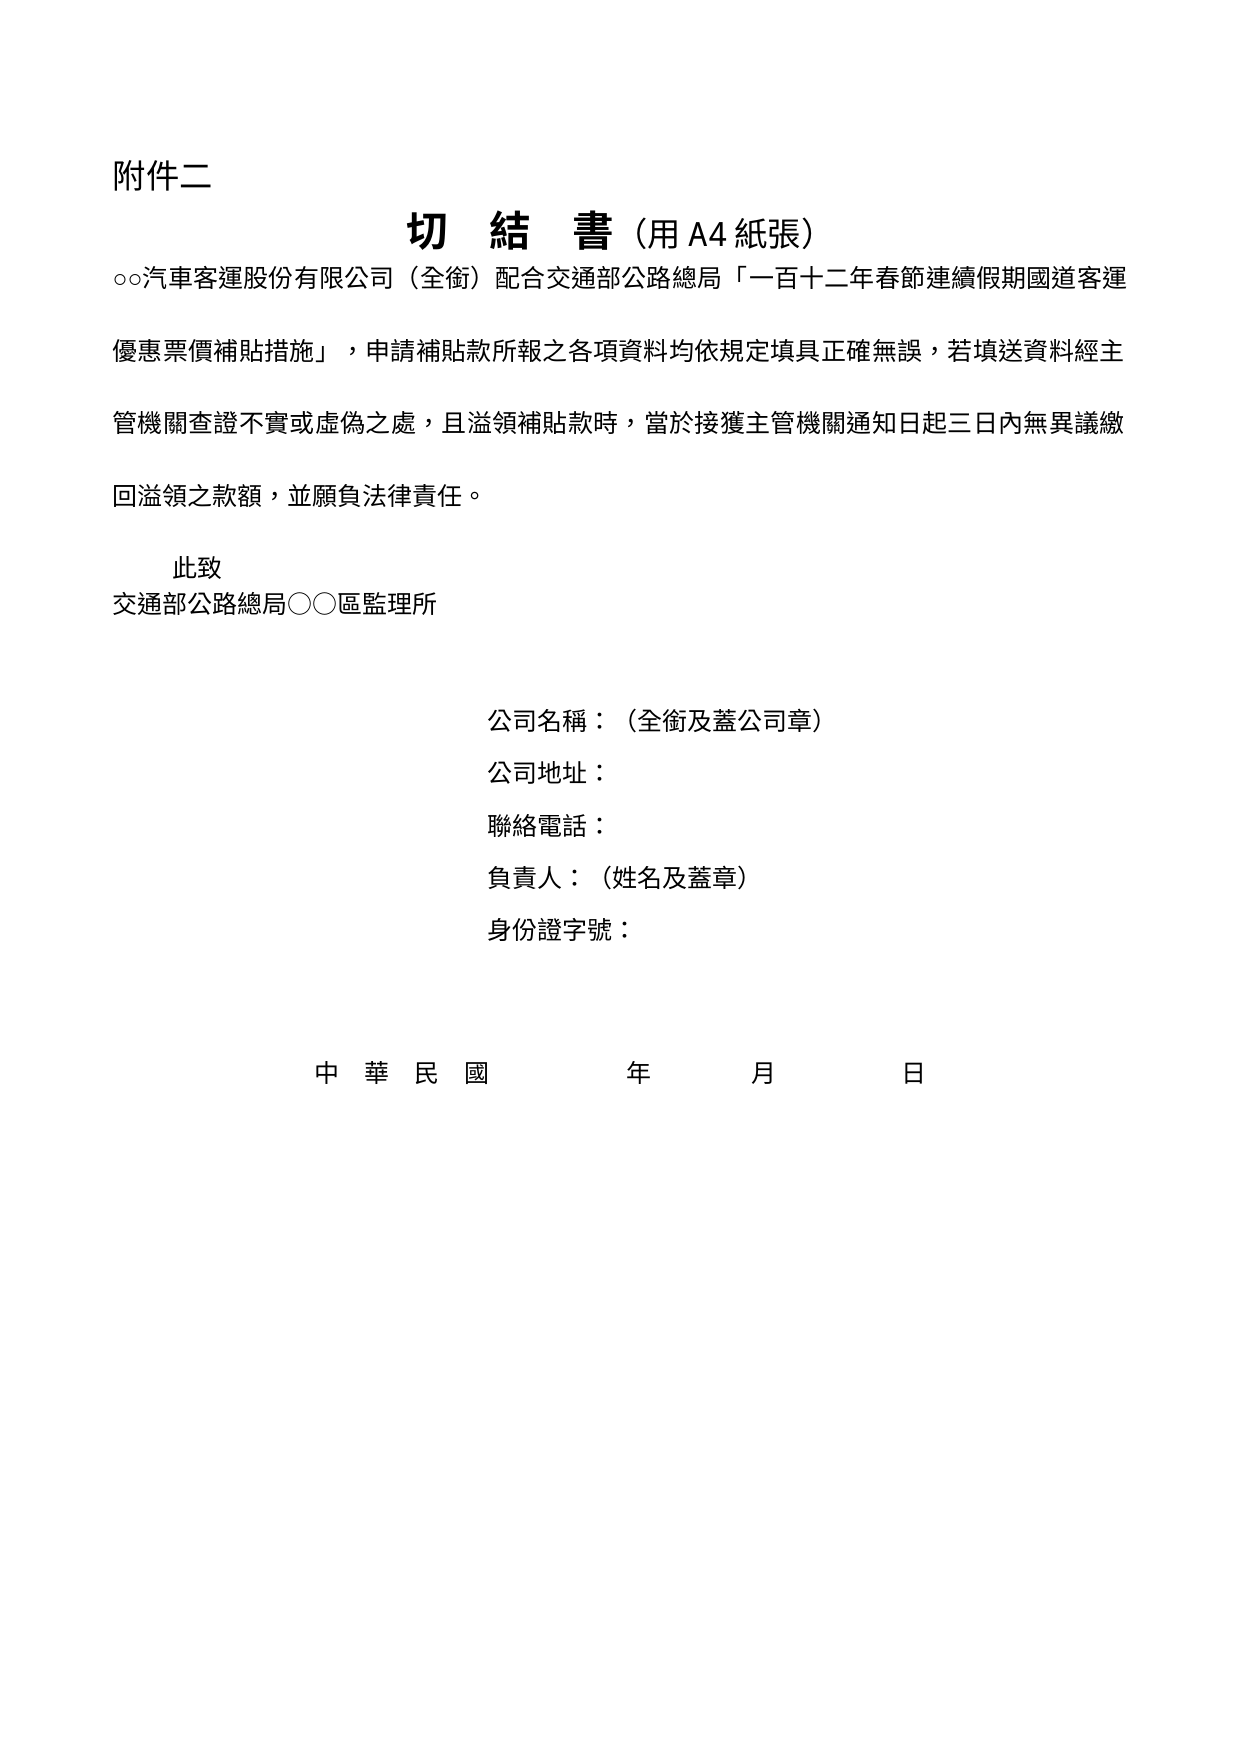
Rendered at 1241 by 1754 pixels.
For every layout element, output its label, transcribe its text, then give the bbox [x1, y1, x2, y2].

text 身份證字號： [112, 897, 1128, 949]
text 負責人：（姓名及蓋章） [112, 845, 1128, 897]
text 公司地址： [112, 741, 1128, 793]
text 聯絡電話： [112, 793, 1128, 845]
text ○○汽車客運股份有限公司（全銜）配合交通部公路總局「一百十二年春節連續假期國道客運優惠票價補貼措施」，申請補貼款所報之各項資料均依規定填具正確無誤，若填送資料經主管機關查證不實或虛偽之處，且溢領補貼款時，當於接獲主管機關通知日起三日內無異議繳回溢領之款額，並願負法律責任。 [112, 258, 1128, 512]
text 附件二 [112, 150, 1128, 198]
text 中 華 民 國 年 月 日 [112, 1054, 1128, 1090]
text 切 結 書（用A4紙張） [112, 198, 1128, 258]
text 此致 [112, 548, 1128, 585]
text 公司名稱：（全銜及蓋公司章） [112, 689, 1128, 741]
text 交通部公路總局○○區監理所 [112, 585, 1128, 621]
